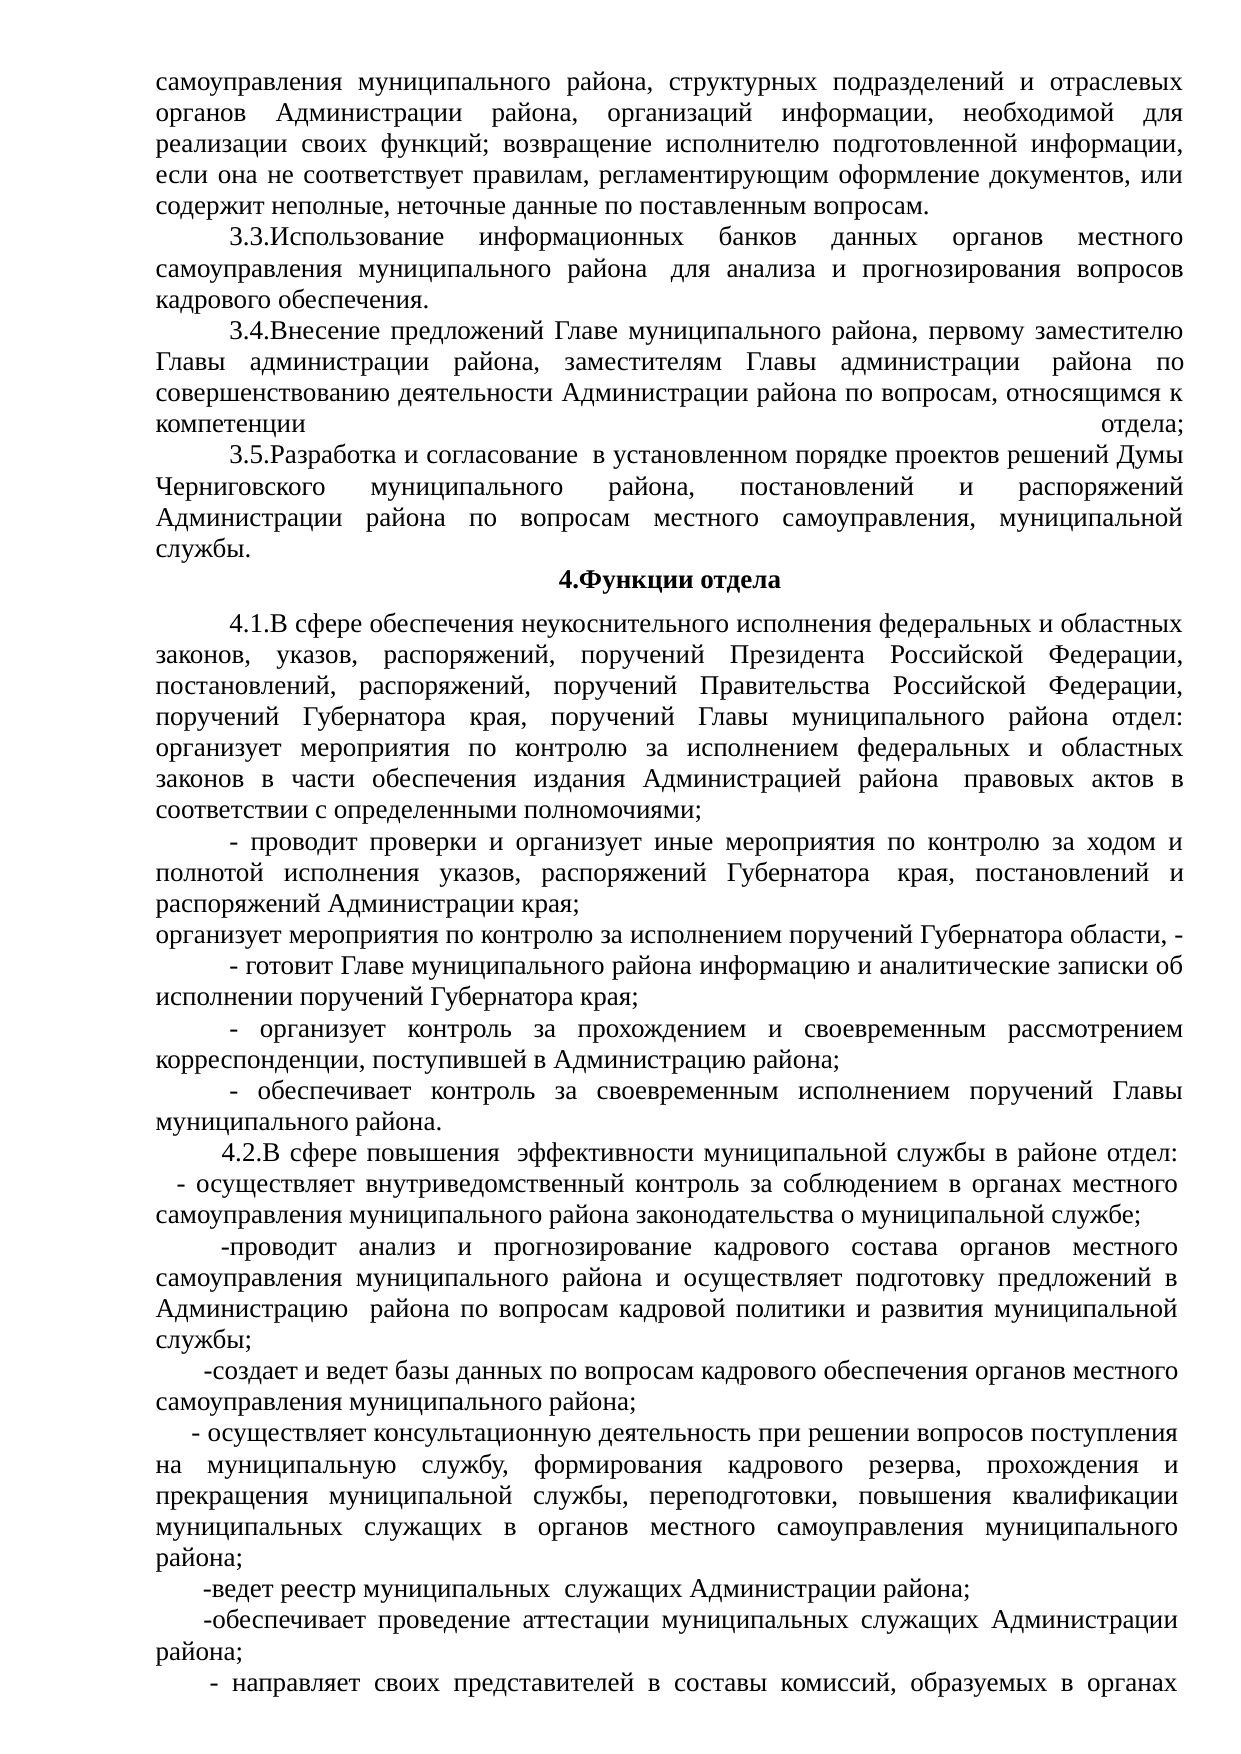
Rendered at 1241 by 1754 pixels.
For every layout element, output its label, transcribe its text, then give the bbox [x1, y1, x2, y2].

text самоуправления муниципального района, структурных подразделений и отраслевых органов Администрации района, организаций информации, необходимой для реализации своих функций; возвращение исполнителю подготовленной информации, если она не соответствует правилам, регламентирующим оформление документов, или содержит неполные, неточные данные по поставленным вопросам. [155, 65, 1184, 221]
text - проводит проверки и организует иные мероприятия по контролю за ходом и полнотой исполнения указов, распоряжений Губернатора края, постановлений и распоряжений Администрации края; [155, 825, 1184, 918]
text 3.4.Внесение предложений Главе муниципального района, первому заместителю Главы администрации района, заместителям Главы администрации района по совершенствованию деятельности Администрации района по вопросам, относящимся к компетенции отдела; 3.5.Разработка и согласование в установленном порядке проектов решений Думы Черниговского муниципального района, постановлений и распоряжений Администрации района по вопросам местного самоуправления, муниципальной службы. [155, 314, 1184, 563]
text - организует контроль за прохождением и своевременным рассмотрением корреспонденции, поступившей в Администрацию района; [155, 1012, 1184, 1074]
text 4.2.В сфере повышения эффективности муниципальной службы в районе отдел: - осуществляет внутриведомственный контроль за соблюдением в органах местного самоуправления муниципального района законодательства о муниципальной службе; [155, 1136, 1179, 1230]
text -проводит анализ и прогнозирование кадрового состава органов местного самоуправления муниципального района и осуществляет подготовку предложений в Администрацию района по вопросам кадровой политики и развития муниципальной службы; -создает и ведет базы данных по вопросам кадрового обеспечения органов местного самоуправления муниципального района; [155, 1230, 1179, 1417]
list - направляет своих представителей в составы комиссий, образуемых в органах [155, 1666, 1179, 1697]
list -обеспечивает проведение аттестации муниципальных служащих Администрации района; [155, 1603, 1179, 1666]
text 3.3.Использование информационных банков данных органов местного самоуправления муниципального района для анализа и прогнозирования вопросов кадрового обеспечения. [155, 221, 1184, 314]
text 4.1.В сфере обеспечения неукоснительного исполнения федеральных и областных законов, указов, распоряжений, поручений Президента Российской Федерации, постановлений, распоряжений, поручений Правительства Российской Федерации, поручений Губернатора края, поручений Главы муниципального района отдел: организует мероприятия по контролю за исполнением федеральных и областных законов в части обеспечения издания Администрацией района правовых актов в соответствии с определенными полномочиями; [155, 607, 1184, 825]
text организует мероприятия по контролю за исполнением поручений Губернатора области, - - готовит Главе муниципального района информацию и аналитические записки об исполнении поручений Губернатора края; [155, 918, 1184, 1012]
text - осуществляет консультационную деятельность при решении вопросов поступления на муниципальную службу, формирования кадрового резерва, прохождения и прекращения муниципальной службы, переподготовки, повышения квалификации муниципальных служащих в органов местного самоуправления муниципального района; -ведет реестр муниципальных служащих Администрации района; [155, 1417, 1179, 1603]
text 4.Функции отдела [155, 563, 1184, 594]
text - обеспечивает контроль за своевременным исполнением поручений Главы муниципального района. [155, 1074, 1184, 1136]
